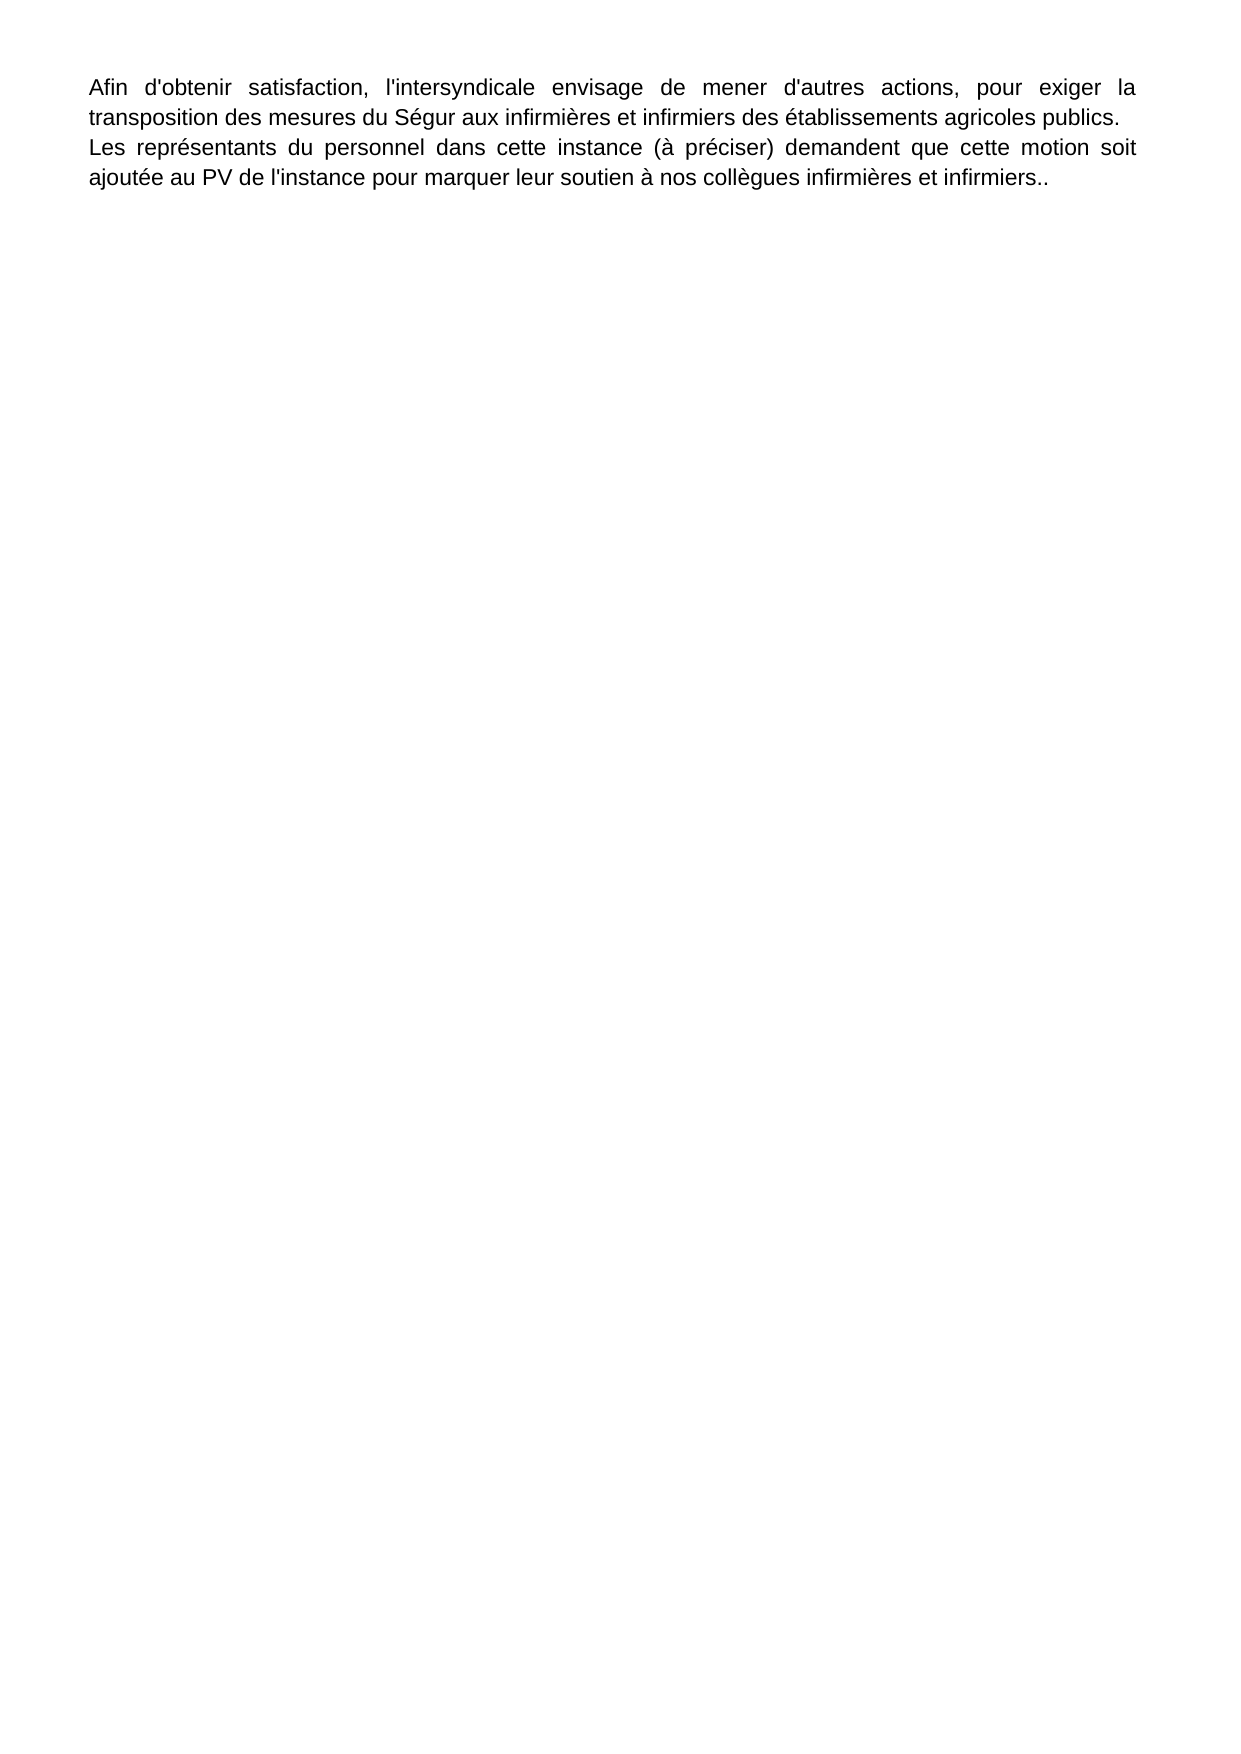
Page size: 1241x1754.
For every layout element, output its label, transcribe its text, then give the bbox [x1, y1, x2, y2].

text Afin d'obtenir satisfaction, l'intersyndicale envisage de mener d'autres actions, pour exiger la transposition des mesures du Ségur aux infirmières et infirmiers des établissements agricoles publics. [88, 74, 1137, 130]
text Les représentants du personnel dans cette instance (à préciser) demandent que cette motion soit ajoutée au PV de l'instance pour marquer leur soutien à nos collègues infirmières et infirmiers.. [88, 134, 1137, 191]
